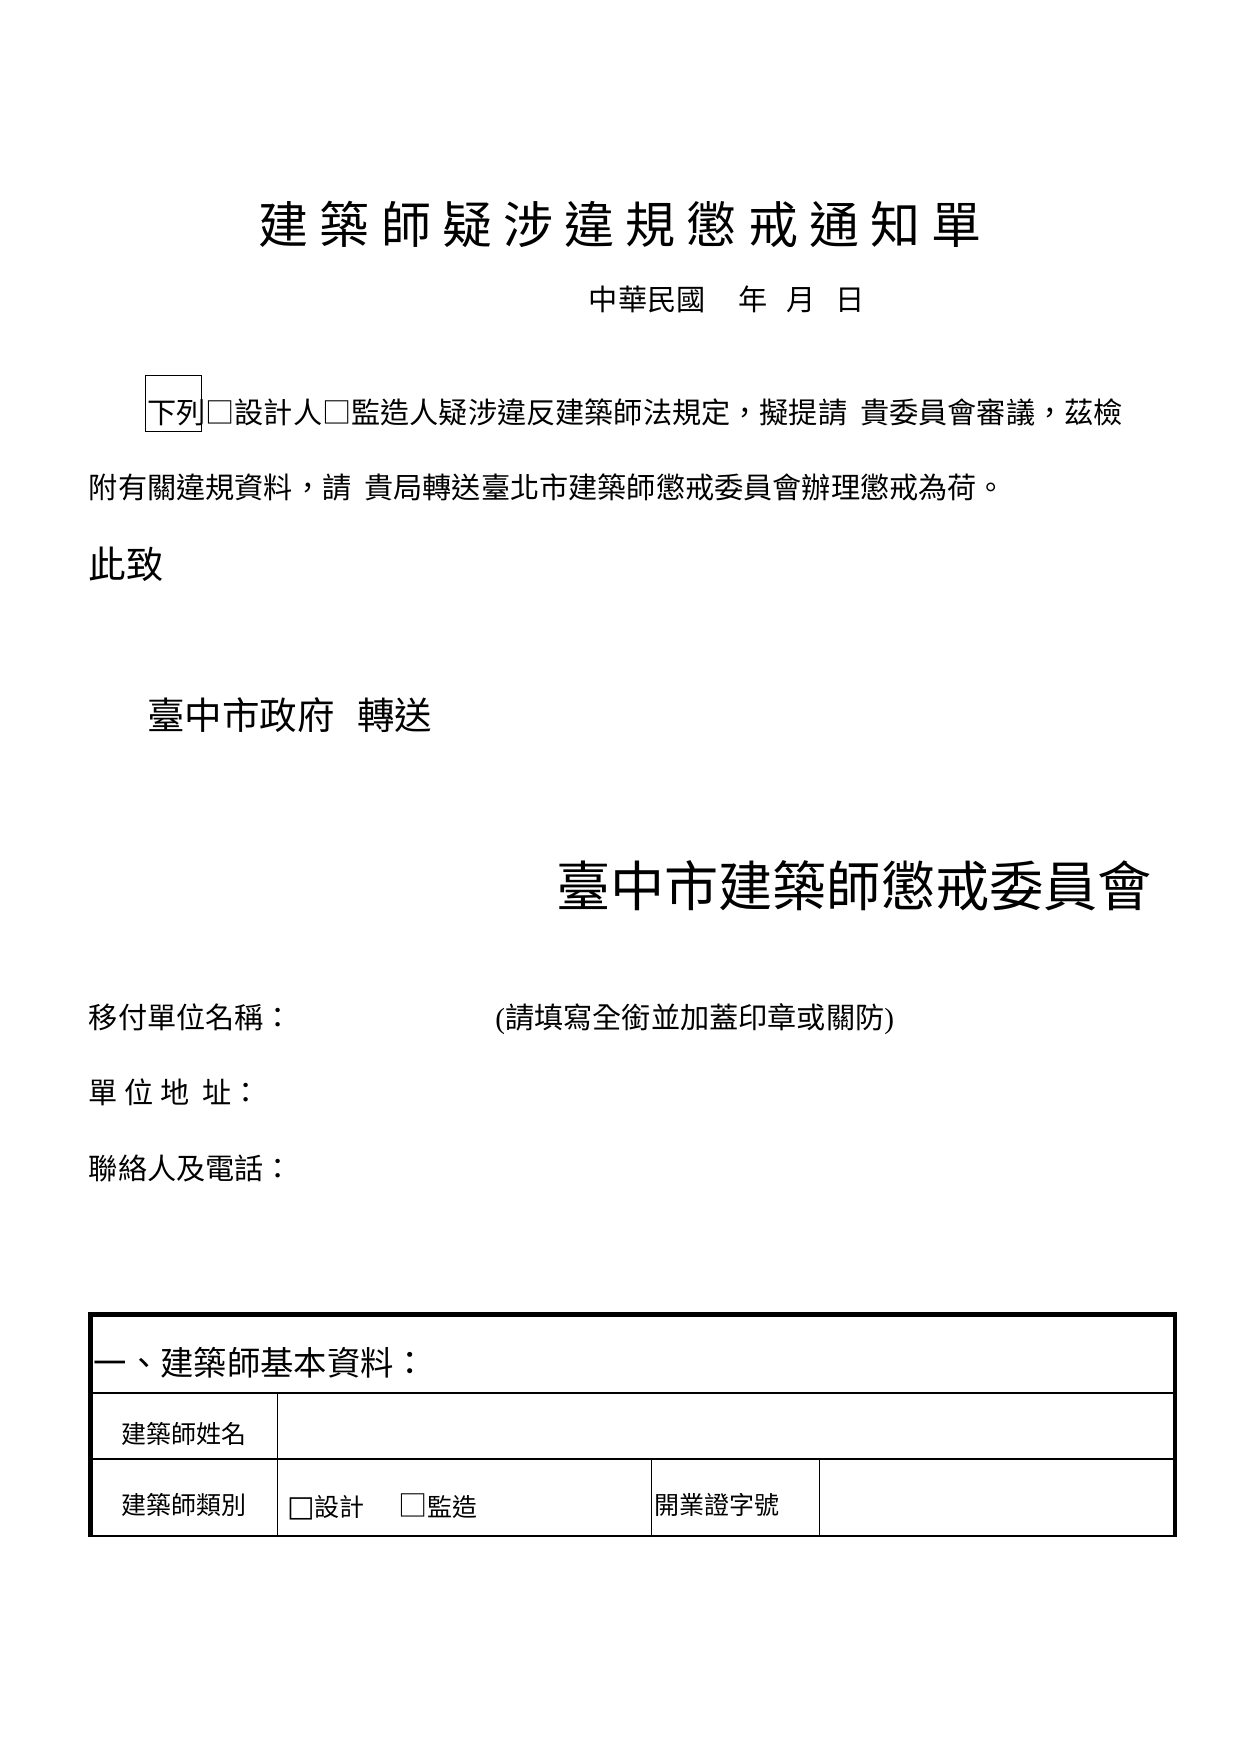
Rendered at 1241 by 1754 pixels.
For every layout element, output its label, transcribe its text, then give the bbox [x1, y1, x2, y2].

text 單 位 地 址： [89, 1047, 1152, 1123]
text 移付單位名稱： (請填寫全銜並加蓋印章或關防) [89, 971, 1152, 1047]
text 聯絡人及電話： [89, 1123, 1152, 1198]
text 中華民國 年 月 日 [89, 253, 1152, 329]
table_cell 建築師類別 [93, 1460, 277, 1535]
table_cell [820, 1460, 1173, 1535]
table_cell □設計 □監造 [278, 1460, 651, 1535]
text 下列□設計人□監造人疑涉違反建築師法規定，擬提請 貴委員會審議，茲檢附有關違規資料，請 貴局轉送臺北市建築師懲戒委員會辦理懲戒為荷。 [89, 366, 1152, 518]
table_header 一、建築師基本資料： [93, 1317, 1173, 1392]
table_cell 開業證字號 [652, 1460, 819, 1535]
text 臺中市建築師懲戒委員會 [89, 820, 1152, 934]
text 此致 [89, 518, 1152, 593]
text 臺中市政府 轉送 [89, 669, 1152, 744]
table_cell 建築師姓名 [93, 1394, 277, 1458]
table_cell [278, 1394, 1173, 1458]
text 建 築 師 疑 涉 違 規 懲 戒 通 知 單 [89, 177, 1152, 253]
